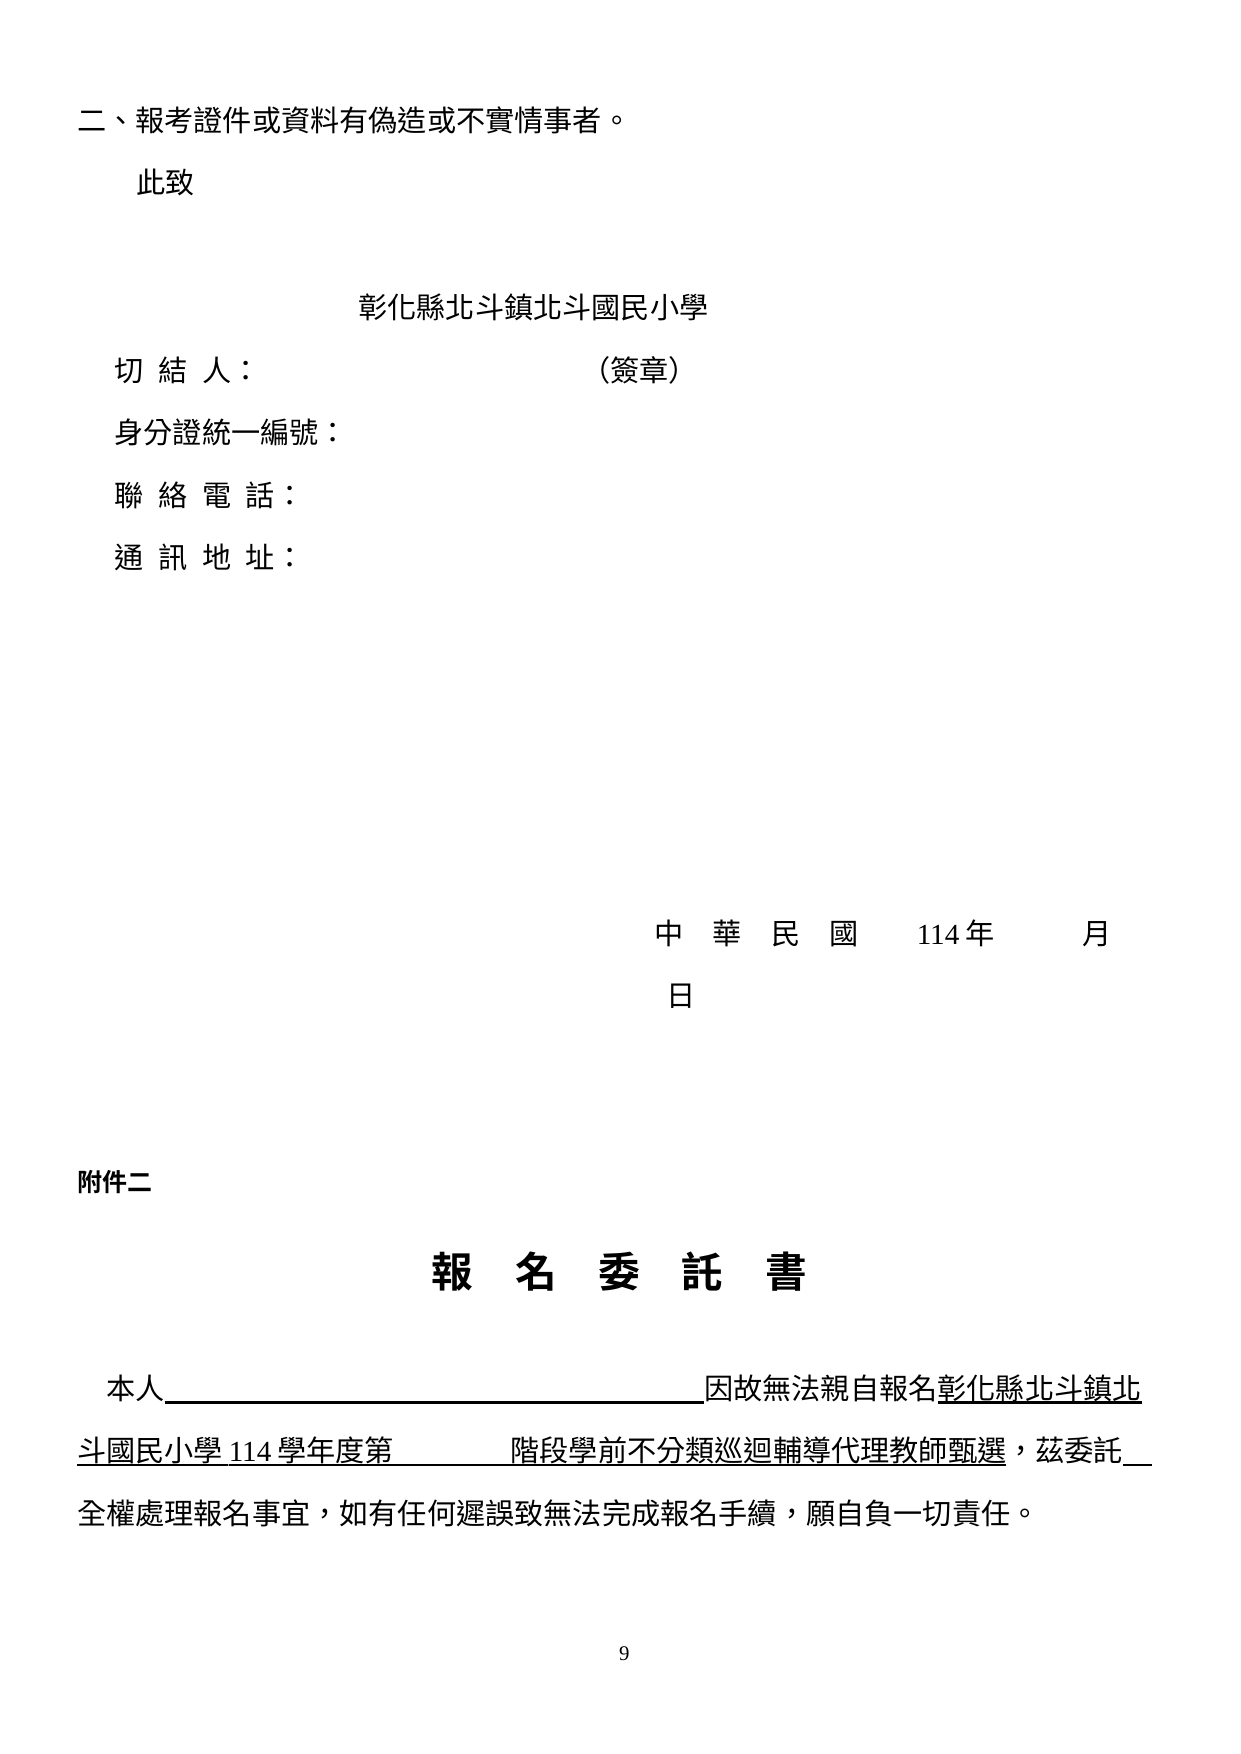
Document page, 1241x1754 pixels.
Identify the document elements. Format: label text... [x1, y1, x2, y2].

text 附件二 [77, 1139, 1163, 1202]
text 身分證統一編號： [114, 389, 1163, 452]
text 報 名 委 託 書 [77, 1239, 1163, 1300]
text 中 華 民 國 114年 月 日 [114, 889, 1163, 1014]
text 二、報考證件或資料有偽造或不實情事者。 [77, 77, 1163, 139]
text 彰化縣北斗鎮北斗國民小學 [77, 264, 1163, 327]
text 此致 [114, 139, 1163, 202]
text 切 結 人： （簽章） [114, 327, 1163, 389]
text 通 訊 地 址： [114, 514, 1163, 577]
text 本人 因故無法親自報名彰化縣北斗鎮北斗國民小學114學年度第 階段學前不分類巡迴輔導代理教師甄選，茲委託 全權處理報名事宜，如有任何遲誤致無法完成報名手續，願自負一切責任。 [77, 1345, 1163, 1532]
text 聯 絡 電 話： [114, 452, 1163, 514]
